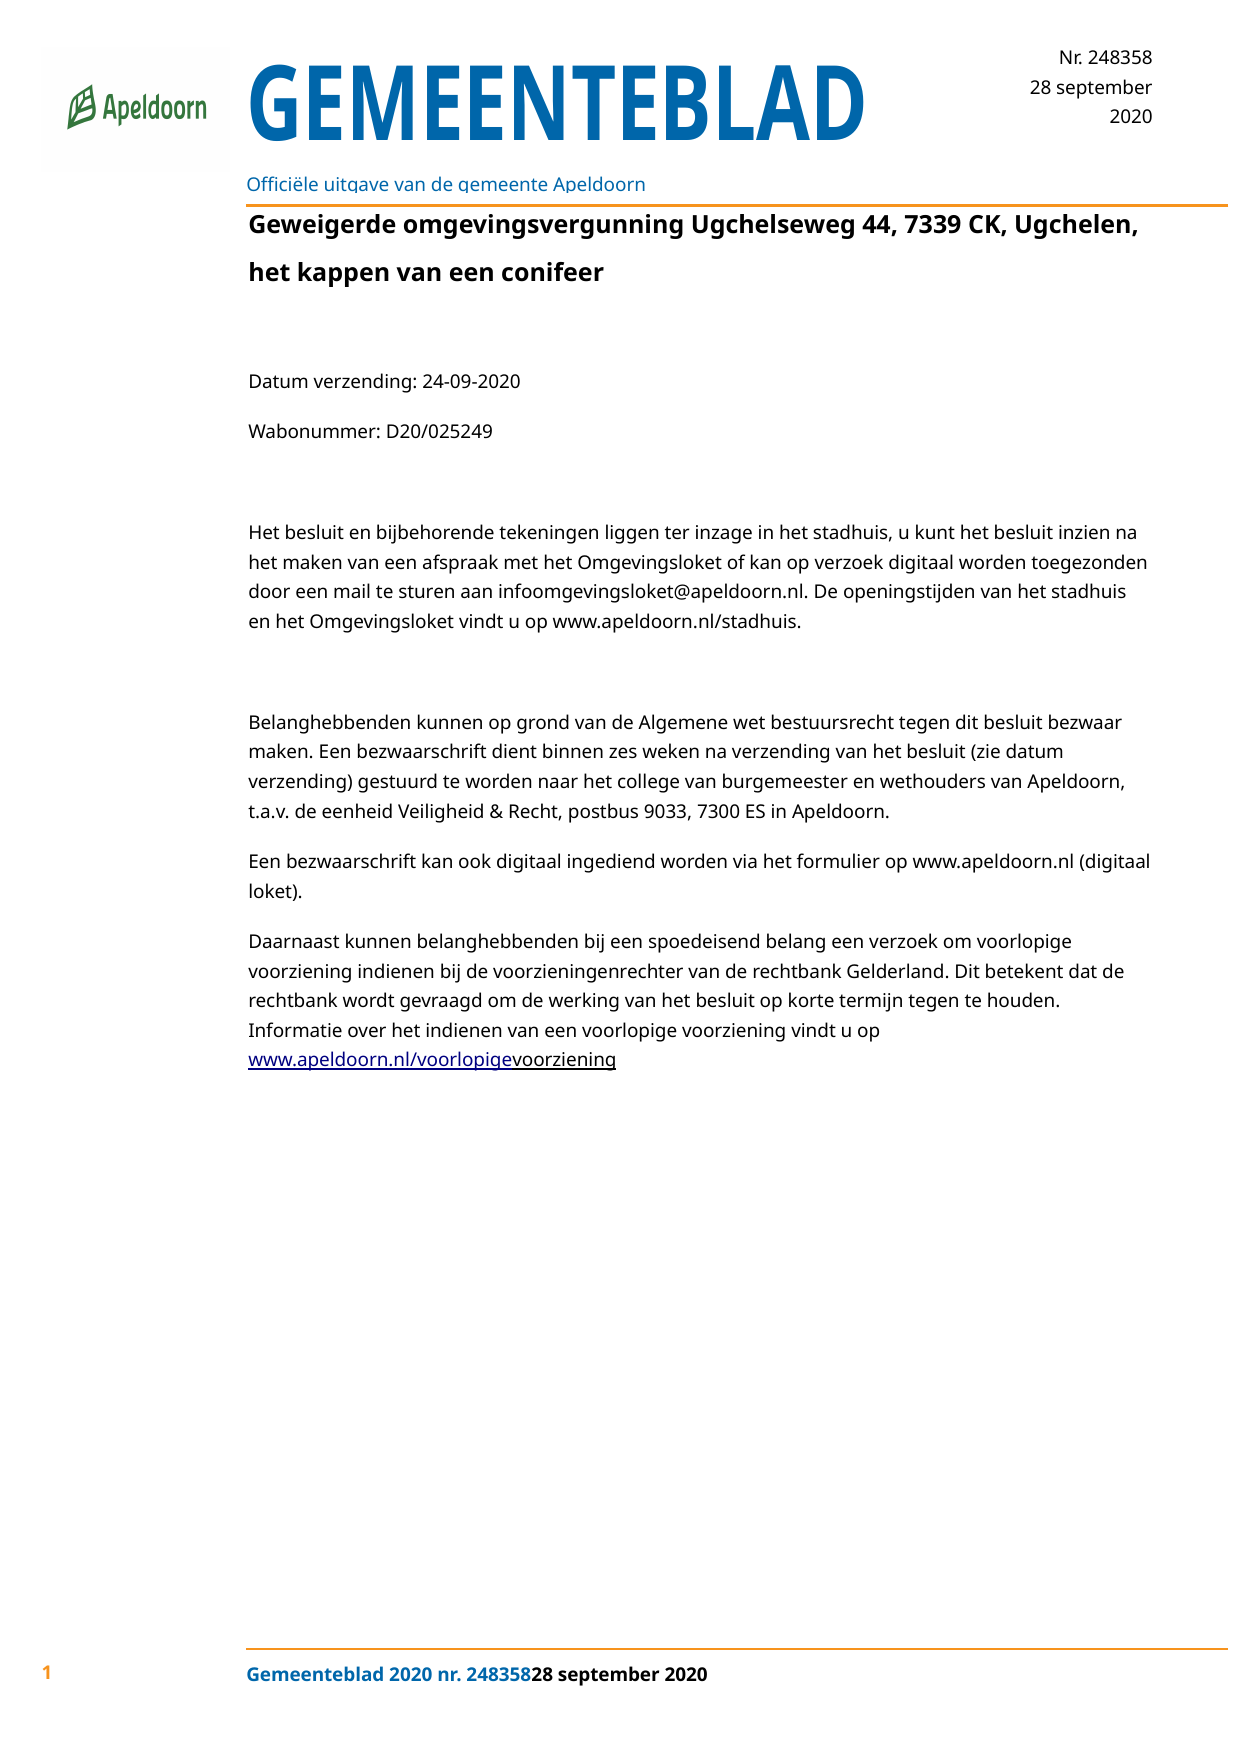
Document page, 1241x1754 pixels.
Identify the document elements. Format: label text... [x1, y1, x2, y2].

text Datum verzending: 24-09-2020 [248, 368, 1152, 394]
text Het besluit en bijbehorende tekeningen liggen ter inzage in het stadhuis, u kunt het besluit inzien na het maken van een afspraak met het Omgevingsloket of kan op verzoek digitaal worden toegezonden door een mail te sturen aan infoomgevingsloket@apeldoorn.nl. De openingstijden van het stadhuis en het Omgevingsloket vindt u op www.apeldoorn.nl/stadhuis. [248, 519, 1152, 634]
text Belanghebbenden kunnen op grond van de Algemene wet bestuursrecht tegen dit besluit bezwaar maken. Een bezwaarschrift dient binnen zes weken na verzending van het besluit (zie datum verzending) gestuurd te worden naar het college van burgemeester en wethouders van Apeldoorn, t.a.v. de eenheid Veiligheid & Recht, postbus 9033, 7300 ES in Apeldoorn. [248, 709, 1152, 824]
picture [41, 47, 231, 172]
text Een bezwaarschrift kan ook digitaal ingediend worden via het formulier op www.apeldoorn.nl (digitaal loket). [248, 848, 1152, 904]
text Daarnaast kunnen belanghebbenden bij een spoedeisend belang een verzoek om voorlopige voorziening indienen bij de voorzieningenrechter van de rechtbank Gelderland. Dit betekent dat de rechtbank wordt gevraagd om de werking van het besluit op korte termijn tegen te houden. Informatie over het indienen van een voorlopige voorziening vindt u op www.apeldoorn.nl/voorlopigevoorziening [248, 928, 1152, 1072]
text Geweigerde omgevingsvergunning Ugchelseweg 44, 7339 CK, Ugchelen, het kappen van een conifeer [248, 207, 1152, 288]
text Wabonummer: D20/025249 [248, 419, 1152, 444]
